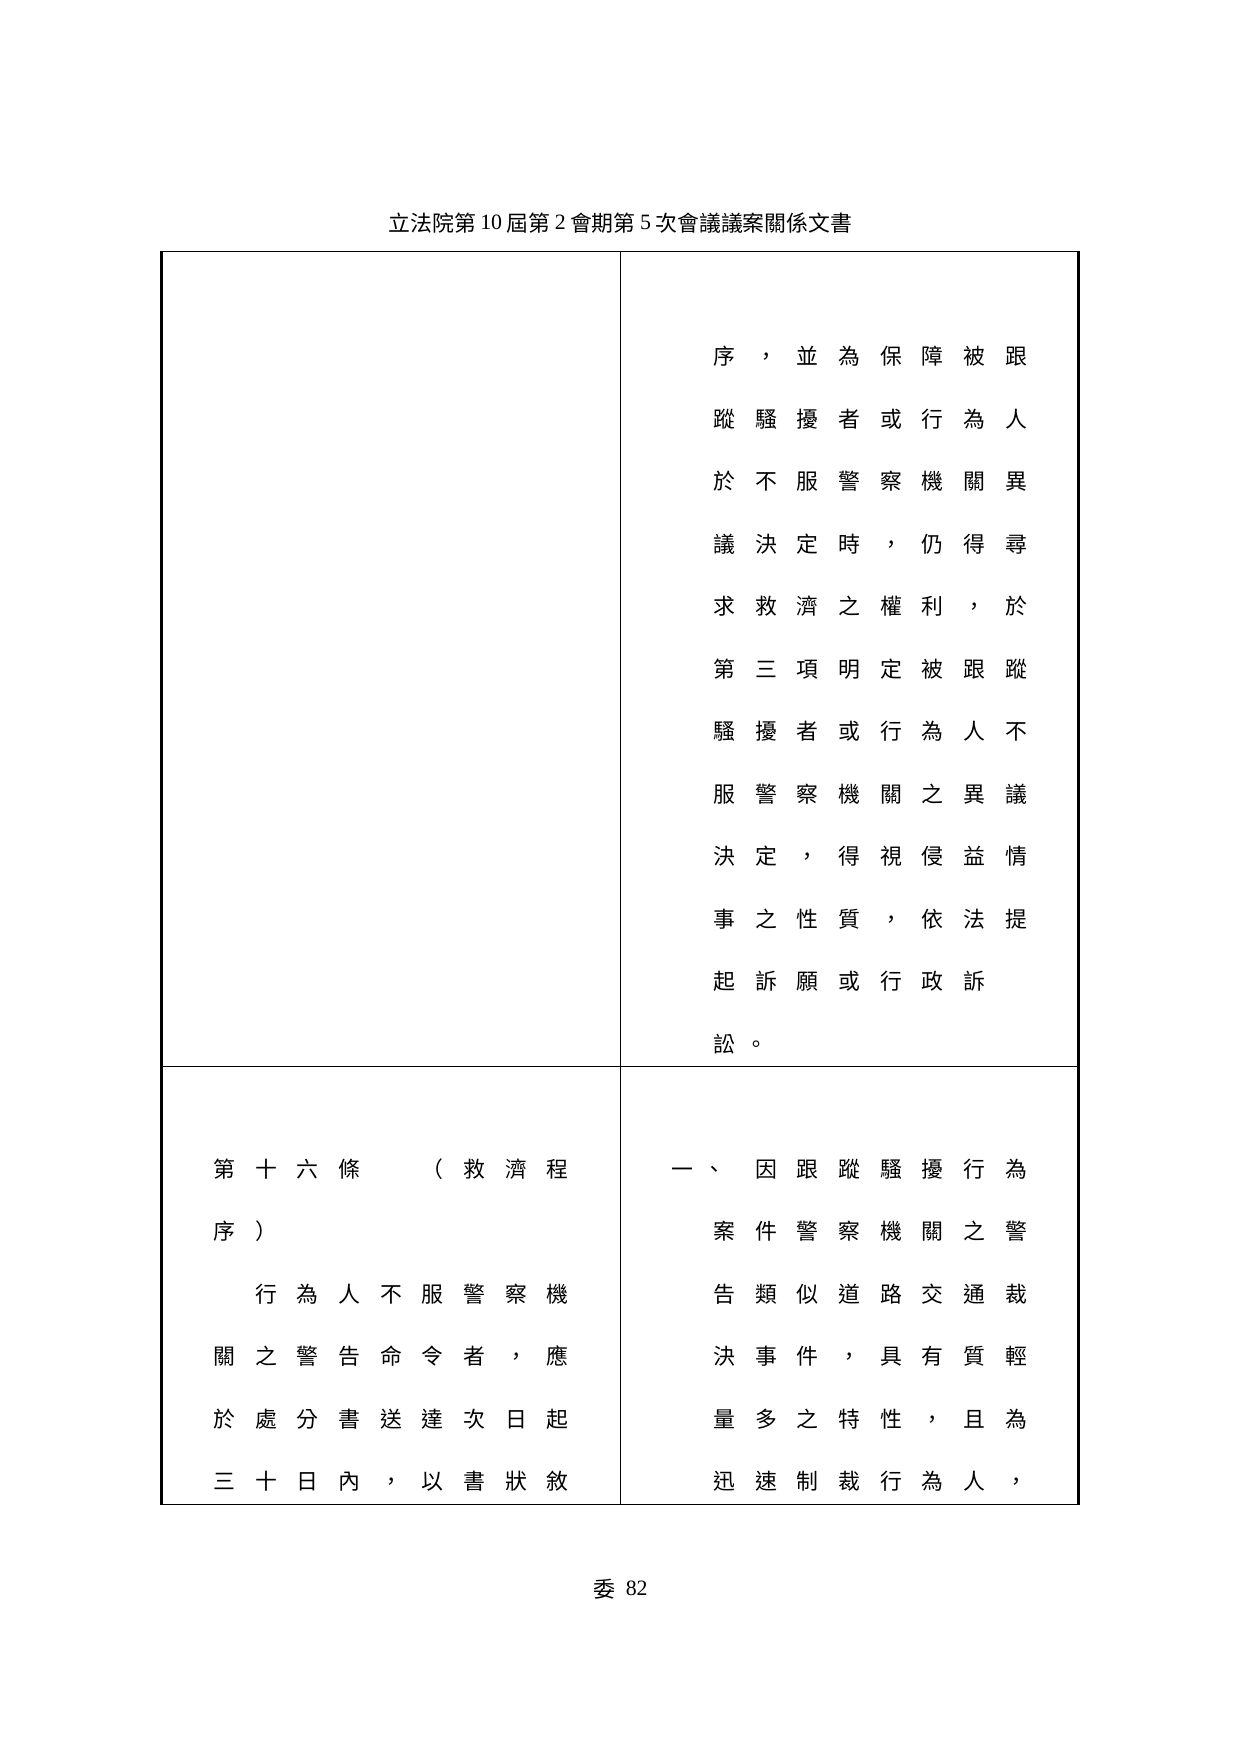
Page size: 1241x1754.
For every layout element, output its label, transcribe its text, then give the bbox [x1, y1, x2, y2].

table_cell 一、因跟蹤騷擾行為案件警察機關之警告類似道路交通裁決事件，具有質輕量多之特性，且為迅速制裁行為人， [621, 1067, 1077, 1504]
table_cell 序，並為保障被跟蹤騷擾者或行為人於不服警察機關異議決定時，仍得尋求救濟之權利，於第三項明定被跟蹤騷擾者或行為人不服警察機關之異議決定，得視侵益情事之性質，依法提起訴願或行政訴訟。 [621, 252, 1077, 1066]
table_cell 第十六條 （救濟程序） 行為人不服警察機關之警告命令者，應於處分書送達次日起三十日內，以書狀敘 [163, 1067, 620, 1504]
table_cell [163, 252, 620, 1066]
